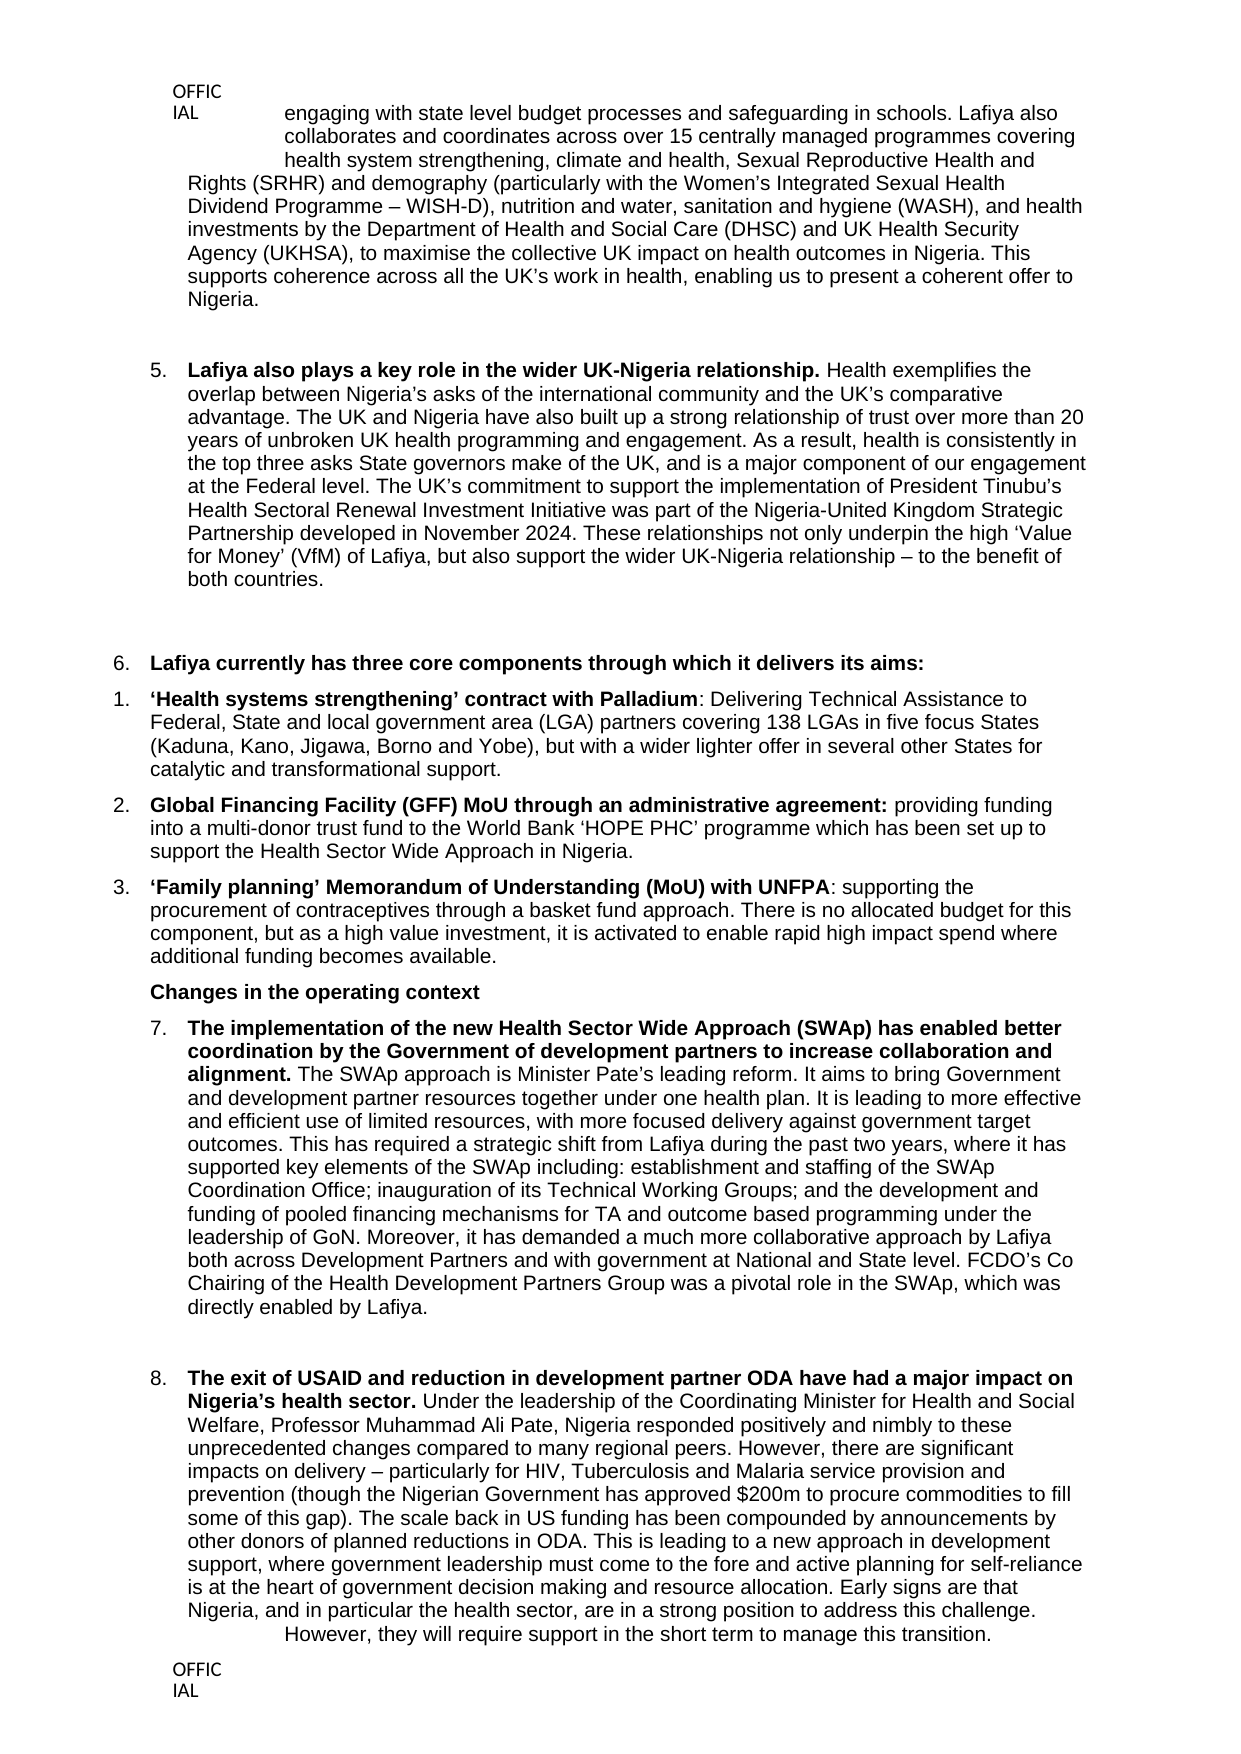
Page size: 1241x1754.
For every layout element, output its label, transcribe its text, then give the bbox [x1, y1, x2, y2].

list ‘Family planning’ Memorandum of Understanding (MoU) with UNFPA: supporting the procurement of contraceptives through a basket fund approach. There is no allocated budget for this component, but as a high value investment, it is activated to enable rapid high impact spend where additional funding becomes available. [113, 875, 1090, 968]
list ‘Health systems strengthening’ contract with Palladium: Delivering Technical Assistance to Federal, State and local government area (LGA) partners covering 138 LGAs in five focus States (Kaduna, Kano, Jigawa, Borno and Yobe), but with a wider lighter offer in several other States for catalytic and transformational support. [113, 688, 1090, 781]
list Lafiya also plays a key role in the wider UK-Nigeria relationship. Health exemplifies the overlap between Nigeria’s asks of the international community and the UK’s comparative advantage. The UK and Nigeria have also built up a strong relationship of trust over more than 20 years of unbroken UK health programming and engagement. As a result, health is consistently in the top three asks State governors make of the UK, and is a major component of our engagement at the Federal level. The UK’s commitment to support the implementation of President Tinubu’s Health Sectoral Renewal Investment Initiative was part of the Nigeria-United Kingdom Strategic Partnership developed in November 2024. These relationships not only underpin the high ‘Value for Money’ (VfM) of Lafiya, but also support the wider UK-Nigeria relationship – to the benefit of both countries. [150, 359, 1090, 591]
list The implementation of the new Health Sector Wide Approach (SWAp) has enabled better coordination by the Government of development partners to increase collaboration and alignment. The SWAp approach is Minister Pate’s leading reform. It aims to bring Government and development partner resources together under one health plan. It is leading to more effective and efficient use of limited resources, with more focused delivery against government target outcomes. This has required a strategic shift from Lafiya during the past two years, where it has supported key elements of the SWAp including: establishment and staffing of the SWAp Coordination Office; inauguration of its Technical Working Groups; and the development and funding of pooled financing mechanisms for TA and outcome based programming under the leadership of GoN. Moreover, it has demanded a much more collaborative approach by Lafiya both across Development Partners and with government at National and State level. FCDO’s Co Chairing of the Health Development Partners Group was a pivotal role in the SWAp, which was directly enabled by Lafiya. [150, 1016, 1090, 1318]
list Lafiya is pivotal to the UK’s bilateral health partnership with Nigeria, together with the wider programme portfolio and policy engagement. This includes expert and senior engagement in established fora, including: the Health Sector Wide Approach, Health Development Partners Group (HDPG); WASH DPG; Nutrition DPG; Demography DPG; Nigeria DPG; Key Political Partners Group (KPPG); and FCDO Nigeria’s Mutual Accountability Frameworks (MAFs) with partner States. Lafiya works closely with programme offers from other FCDO Nigeria Teams, such as the FCDO governance programme Partnership for Agile Governance and Climate Change (PACE) to maximise ability to identify and engage with policy windows, and Partnership for Learning for All in Nigerian Education (PLANE) on health and education issues such as engaging with state level budget processes and safeguarding in schools. Lafiya also collaborates and coordinates across over 15 centrally managed programmes covering health system strengthening, climate and health, Sexual Reproductive Health and Rights (SRHR) and demography (particularly with the Women’s Integrated Sexual Health Dividend Programme – WISH-D), nutrition and water, sanitation and hygiene (WASH), and health investments by the Department of Health and Social Care (DHSC) and UK Health Security Agency (UKHSA), to maximise the collective UK impact on health outcomes in Nigeria. This supports coherence across all the UK’s work in health, enabling us to present a coherent offer to Nigeria. [150, 102, 1090, 311]
list The exit of USAID and reduction in development partner ODA have had a major impact on Nigeria’s health sector. Under the leadership of the Coordinating Minister for Health and Social Welfare, Professor Muhammad Ali Pate, Nigeria responded positively and nimbly to these unprecedented changes compared to many regional peers. However, there are significant impacts on delivery – particularly for HIV, Tuberculosis and Malaria service provision and prevention (though the Nigerian Government has approved $200m to procure commodities to fill some of this gap). The scale back in US funding has been compounded by announcements by other donors of planned reductions in ODA. This is leading to a new approach in development support, where government leadership must come to the fore and active planning for self-reliance is at the heart of government decision making and resource allocation. Early signs are that Nigeria, and in particular the health sector, are in a strong position to address this challenge. However, they will require support in the short term to manage this transition. [150, 1367, 1090, 1645]
list Lafiya currently has three core components through which it delivers its aims: [113, 652, 1090, 675]
text Changes in the operating context [150, 981, 1090, 1004]
list Global Financing Facility (GFF) MoU through an administrative agreement: providing funding into a multi-donor trust fund to the World Bank ‘HOPE PHC’ programme which has been set up to support the Health Sector Wide Approach in Nigeria. [113, 793, 1090, 863]
